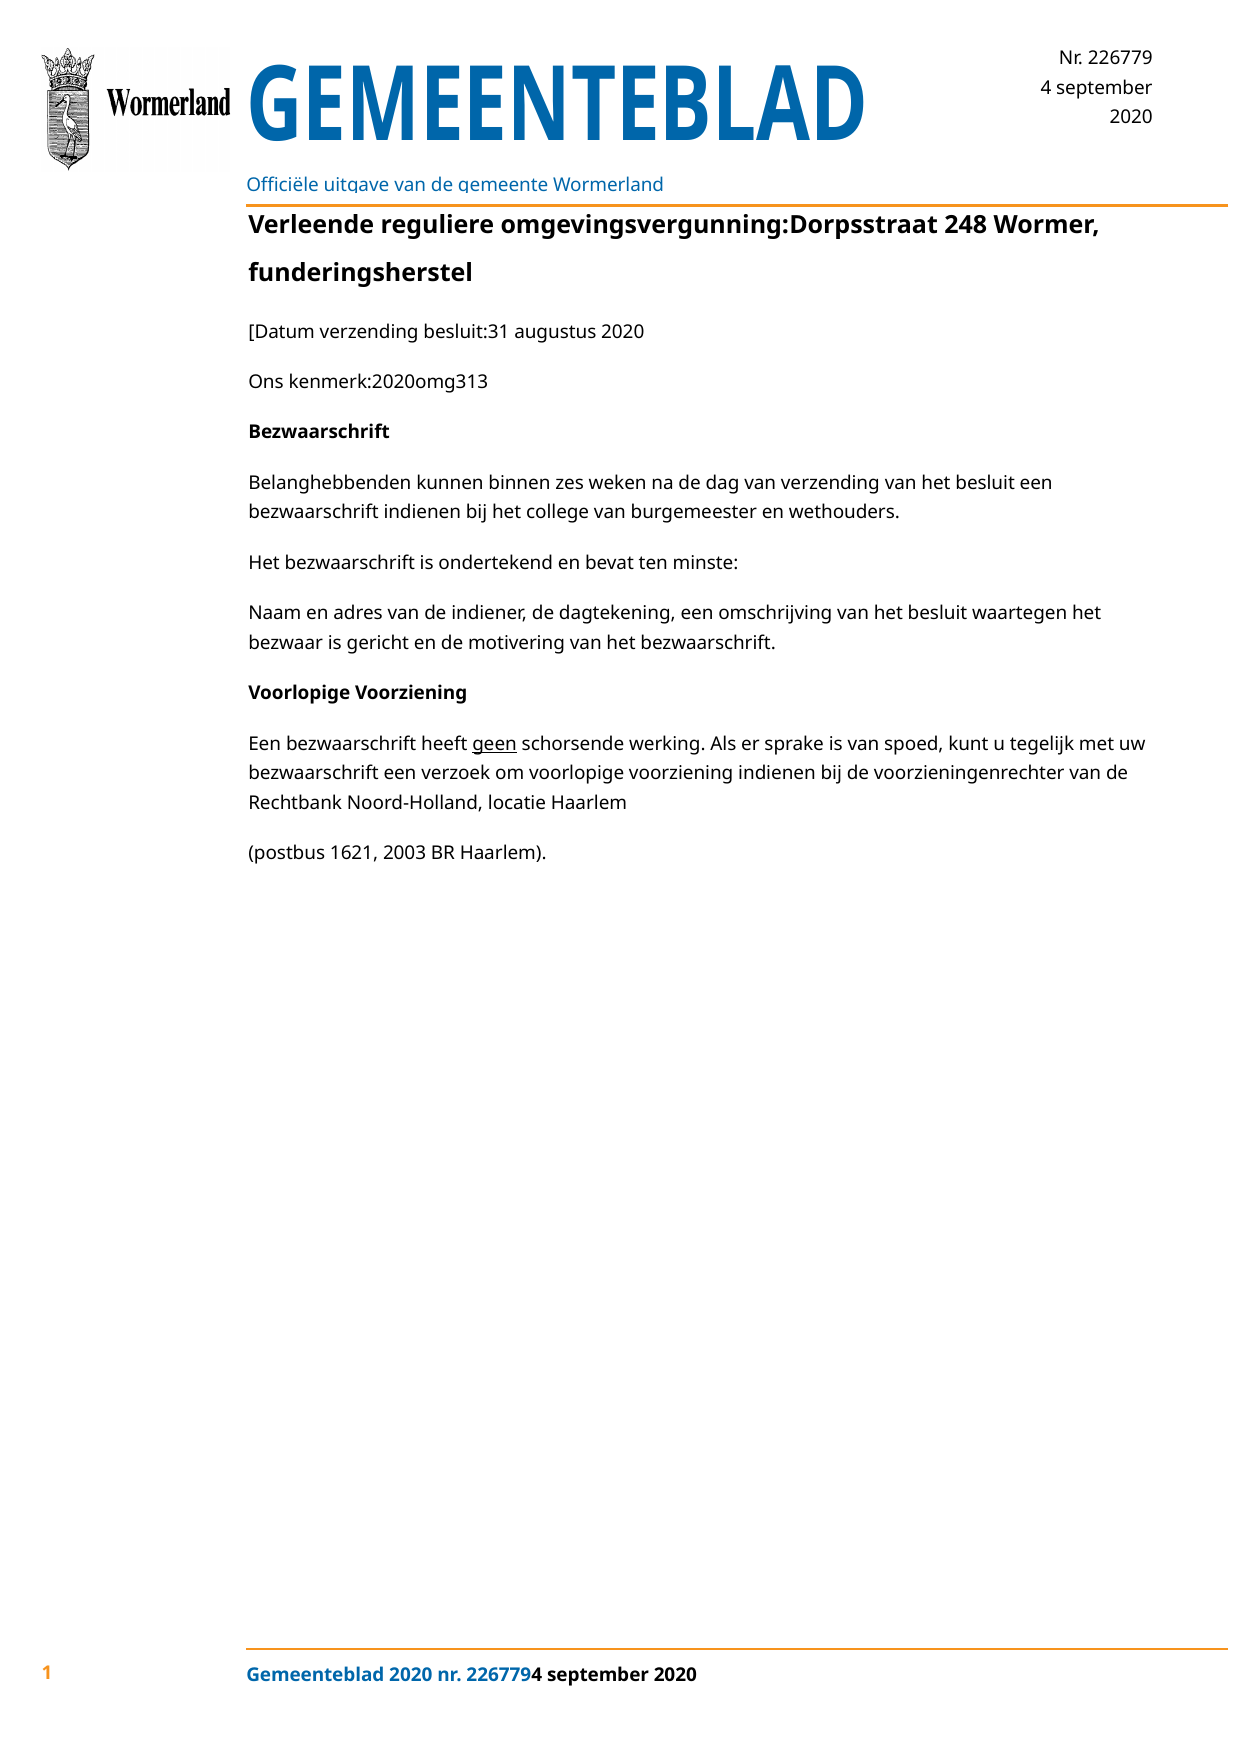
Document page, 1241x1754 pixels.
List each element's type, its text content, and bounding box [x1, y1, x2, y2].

text Naam en adres van de indiener, de dagtekening, een omschrijving van het besluit waartegen het bezwaar is gericht en de motivering van het bezwaarschrift. [248, 599, 1152, 655]
text Het bezwaarschrift is ondertekend en bevat ten minste: [248, 549, 1152, 575]
picture [41, 47, 231, 172]
text Ons kenmerk:2020omg313 [248, 368, 1152, 394]
text Een bezwaarschrift heeft geen schorsende werking. Als er sprake is van spoed, kunt u tegelijk met uw bezwaarschrift een verzoek om voorlopige voorziening indienen bij de voorzieningenrechter van de Rechtbank Noord-Holland, locatie Haarlem [248, 730, 1152, 815]
text (postbus 1621, 2003 BR Haarlem). [248, 839, 1152, 865]
text Belanghebbenden kunnen binnen zes weken na de dag van verzending van het besluit een bezwaarschrift indienen bij het college van burgemeester en wethouders. [248, 469, 1152, 524]
text Verleende reguliere omgevingsvergunning:Dorpsstraat 248 Wormer, funderingsherstel [248, 207, 1152, 288]
text [Datum verzending besluit:31 augustus 2020 [248, 318, 1152, 344]
text Voorlopige Voorziening [248, 679, 1152, 705]
text Bezwaarschrift [248, 419, 1152, 444]
